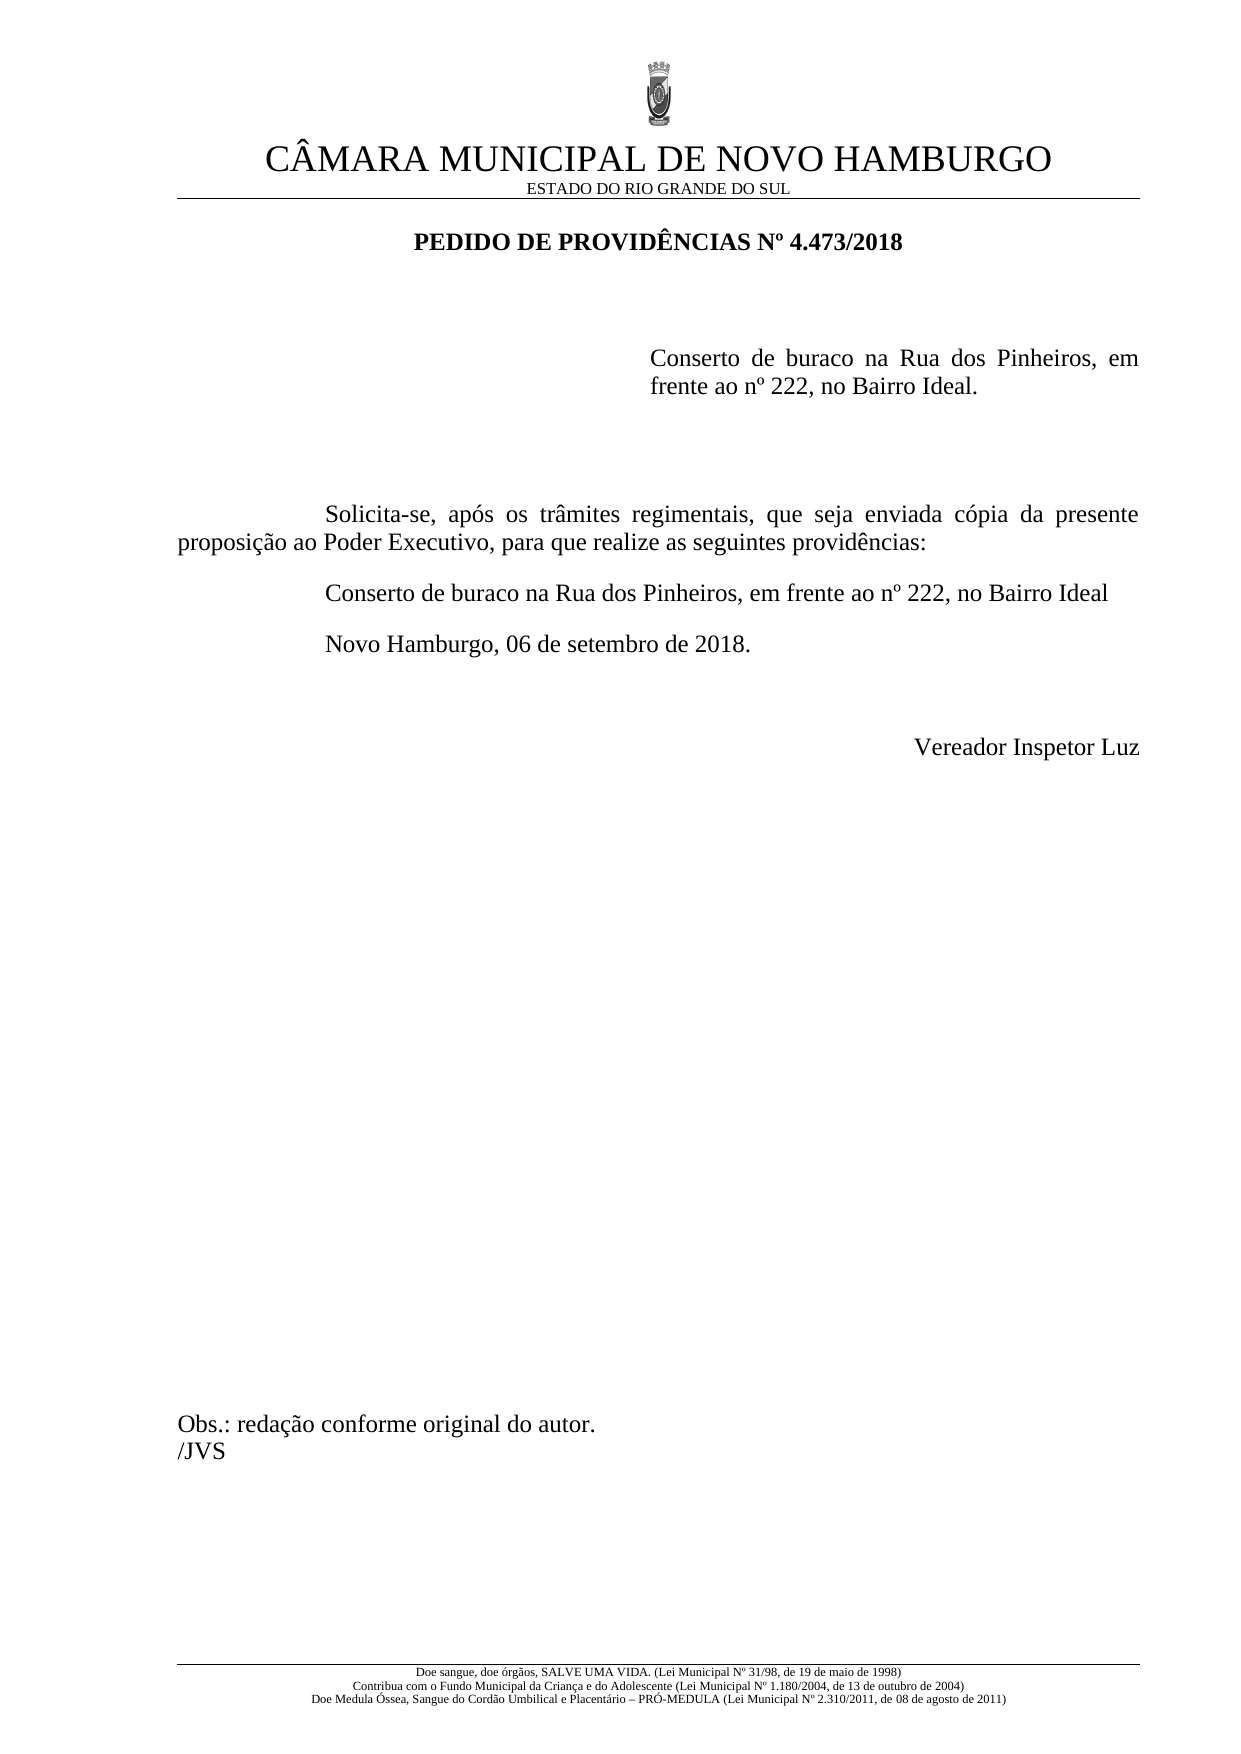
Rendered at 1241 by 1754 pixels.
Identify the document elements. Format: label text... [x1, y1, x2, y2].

text Solicita-se, após os trâmites regimentais, que seja enviada cópia da presente proposição ao Poder Executivo, para que realize as seguintes providências: [177, 500, 1140, 556]
text Conserto de buraco na Rua dos Pinheiros, em frente ao nº 222, no Bairro Ideal. [650, 344, 1140, 400]
text PEDIDO DE PROVIDÊNCIAS Nº 4.473/2018 [177, 228, 1140, 256]
text Novo Hamburgo, 06 de setembro de 2018. [177, 631, 1140, 658]
text Obs.: redação conforme original do autor. [177, 1410, 1140, 1437]
text /JVS [177, 1437, 1140, 1465]
text Vereador Inspetor Luz [177, 733, 1140, 761]
text Conserto de buraco na Rua dos Pinheiros, em frente ao nº 222, no Bairro Ideal [177, 579, 1140, 607]
